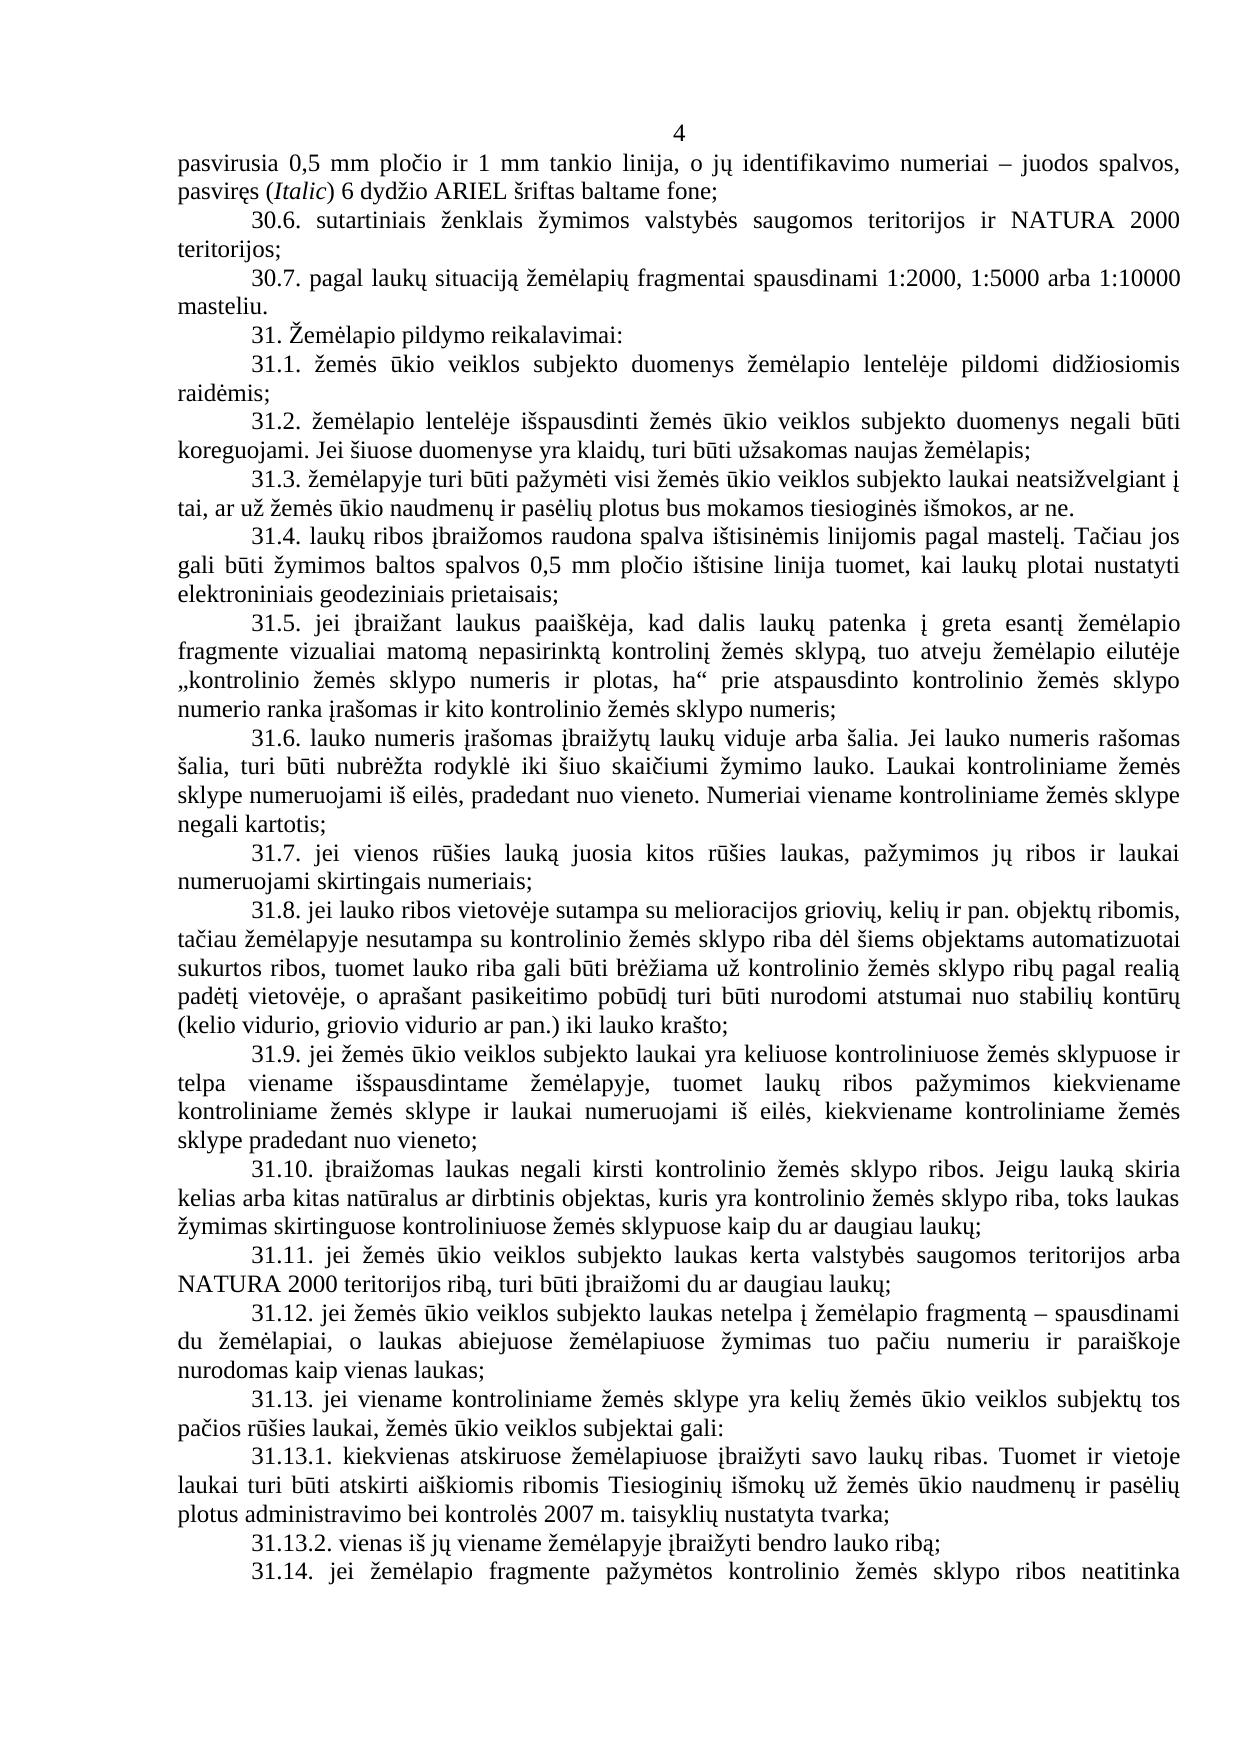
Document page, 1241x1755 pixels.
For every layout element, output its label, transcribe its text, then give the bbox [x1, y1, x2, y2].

text 31.7. jei vienos rūšies lauką juosia kitos rūšies laukas, pažymimos jų ribos ir laukai numeruojami skirtingais numeriais; [177, 838, 1181, 895]
text 31.2. žemėlapio lentelėje išspausdinti žemės ūkio veiklos subjekto duomenys negali būti koreguojami. Jei šiuose duomenyse yra klaidų, turi būti užsakomas naujas žemėlapis; [177, 406, 1181, 464]
text 30.6. sutartiniais ženklais žymimos valstybės saugomos teritorijos ir NATURA 2000 teritorijos; [177, 205, 1181, 263]
text 30.7. pagal laukų situaciją žemėlapių fragmentai spausdinami 1:2000, 1:5000 arba 1:10000 masteliu. [177, 263, 1181, 320]
text 31.14. jei žemėlapio fragmente pažymėtos kontrolinio žemės sklypo ribos neatitinka [177, 1556, 1181, 1585]
text 31.13. jei viename kontroliniame žemės sklype yra kelių žemės ūkio veiklos subjektų tos pačios rūšies laukai, žemės ūkio veiklos subjektai gali: [177, 1384, 1181, 1441]
text 31.9. jei žemės ūkio veiklos subjekto laukai yra keliuose kontroliniuose žemės sklypuose ir telpa viename išspausdintame žemėlapyje, tuomet laukų ribos pažymimos kiekviename kontroliniame žemės sklype ir laukai numeruojami iš eilės, kiekviename kontroliniame žemės sklype pradedant nuo vieneto; [177, 1039, 1181, 1154]
text pasvirusia 0,5 mm pločio ir 1 mm tankio linija, o jų identifikavimo numeriai – juodos spalvos, pasviręs (Italic) 6 dydžio ARIEL šriftas baltame fone; [177, 148, 1181, 205]
text 31.13.1. kiekvienas atskiruose žemėlapiuose įbraižyti savo laukų ribas. Tuomet ir vietoje laukai turi būti atskirti aiškiomis ribomis Tiesioginių išmokų už žemės ūkio naudmenų ir pasėlių plotus administravimo bei kontrolės 2007 m. taisyklių nustatyta tvarka; [177, 1441, 1181, 1528]
text 31.5. jei įbraižant laukus paaiškėja, kad dalis laukų patenka į greta esantį žemėlapio fragmente vizualiai matomą nepasirinktą kontrolinį žemės sklypą, tuo atveju žemėlapio eilutėje „kontrolinio žemės sklypo numeris ir plotas, ha“ prie atspausdinto kontrolinio žemės sklypo numerio ranka įrašomas ir kito kontrolinio žemės sklypo numeris; [177, 608, 1181, 723]
text 31.4. laukų ribos įbraižomos raudona spalva ištisinėmis linijomis pagal mastelį. Tačiau jos gali būti žymimos baltos spalvos 0,5 mm pločio ištisine linija tuomet, kai laukų plotai nustatyti elektroniniais geodeziniais prietaisais; [177, 521, 1181, 608]
text 31.13.2. vienas iš jų viename žemėlapyje įbraižyti bendro lauko ribą; [177, 1528, 1181, 1556]
text 31. Žemėlapio pildymo reikalavimai: [177, 320, 1181, 349]
text 31.3. žemėlapyje turi būti pažymėti visi žemės ūkio veiklos subjekto laukai neatsižvelgiant į tai, ar už žemės ūkio naudmenų ir pasėlių plotus bus mokamos tiesioginės išmokos, ar ne. [177, 464, 1181, 521]
text 31.10. įbraižomas laukas negali kirsti kontrolinio žemės sklypo ribos. Jeigu lauką skiria kelias arba kitas natūralus ar dirbtinis objektas, kuris yra kontrolinio žemės sklypo riba, toks laukas žymimas skirtinguose kontroliniuose žemės sklypuose kaip du ar daugiau laukų; [177, 1154, 1181, 1240]
text 31.6. lauko numeris įrašomas įbraižytų laukų viduje arba šalia. Jei lauko numeris rašomas šalia, turi būti nubrėžta rodyklė iki šiuo skaičiumi žymimo lauko. Laukai kontroliniame žemės sklype numeruojami iš eilės, pradedant nuo vieneto. Numeriai viename kontroliniame žemės sklype negali kartotis; [177, 723, 1181, 838]
text 31.12. jei žemės ūkio veiklos subjekto laukas netelpa į žemėlapio fragmentą – spausdinami du žemėlapiai, o laukas abiejuose žemėlapiuose žymimas tuo pačiu numeriu ir paraiškoje nurodomas kaip vienas laukas; [177, 1298, 1181, 1384]
text 31.8. jei lauko ribos vietovėje sutampa su melioracijos griovių, kelių ir pan. objektų ribomis, tačiau žemėlapyje nesutampa su kontrolinio žemės sklypo riba dėl šiems objektams automatizuotai sukurtos ribos, tuomet lauko riba gali būti brėžiama už kontrolinio žemės sklypo ribų pagal realią padėtį vietovėje, o aprašant pasikeitimo pobūdį turi būti nurodomi atstumai nuo stabilių kontūrų (kelio vidurio, griovio vidurio ar pan.) iki lauko krašto; [177, 895, 1181, 1039]
text 31.11. jei žemės ūkio veiklos subjekto laukas kerta valstybės saugomos teritorijos arba NATURA 2000 teritorijos ribą, turi būti įbraižomi du ar daugiau laukų; [177, 1240, 1181, 1298]
text 31.1. žemės ūkio veiklos subjekto duomenys žemėlapio lentelėje pildomi didžiosiomis raidėmis; [177, 349, 1181, 406]
